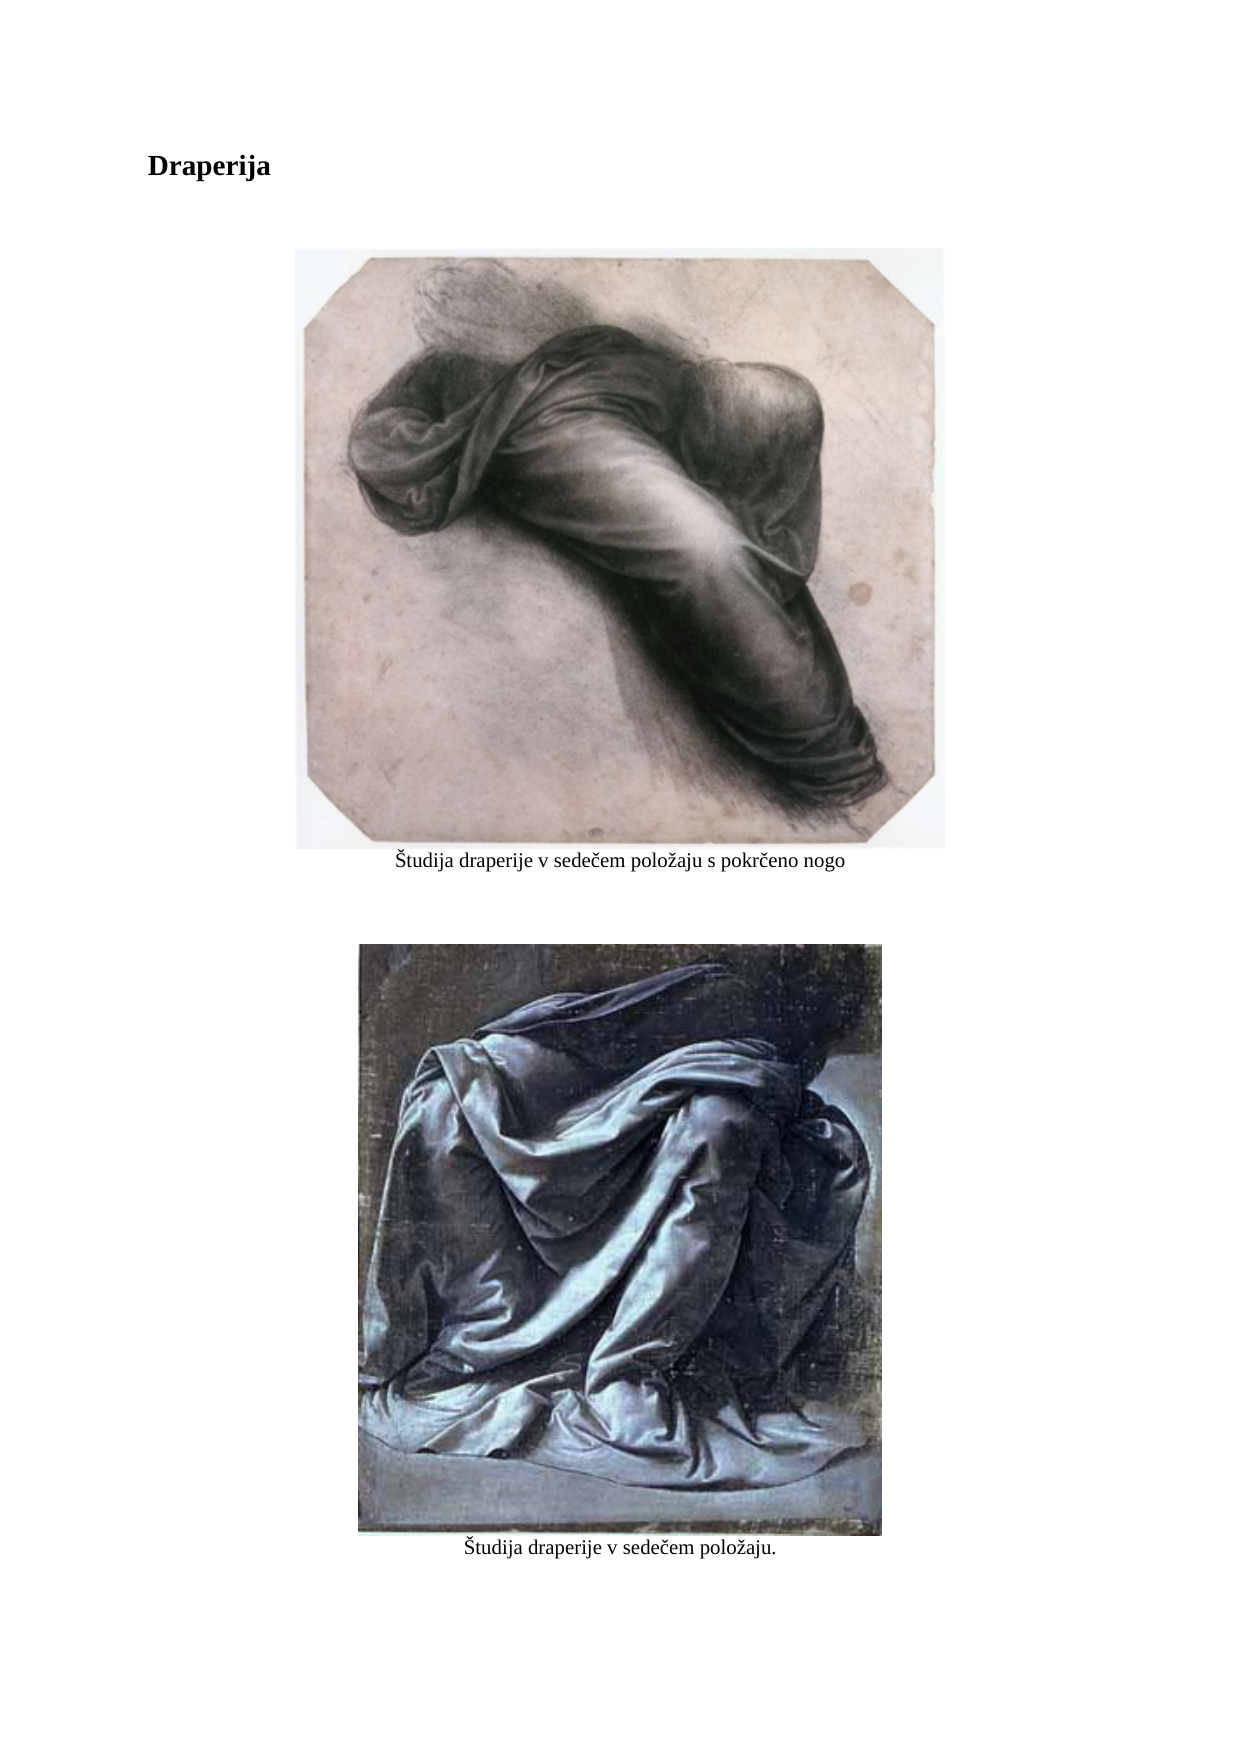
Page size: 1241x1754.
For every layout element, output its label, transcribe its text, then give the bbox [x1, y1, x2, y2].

text Draperija [148, 148, 1093, 181]
picture [358, 944, 882, 1536]
picture [295, 248, 945, 849]
text Študija draperije v sedečem položaju s pokrčeno nogo [148, 848, 1093, 872]
text Študija draperije v sedečem položaju. [148, 1535, 1093, 1559]
